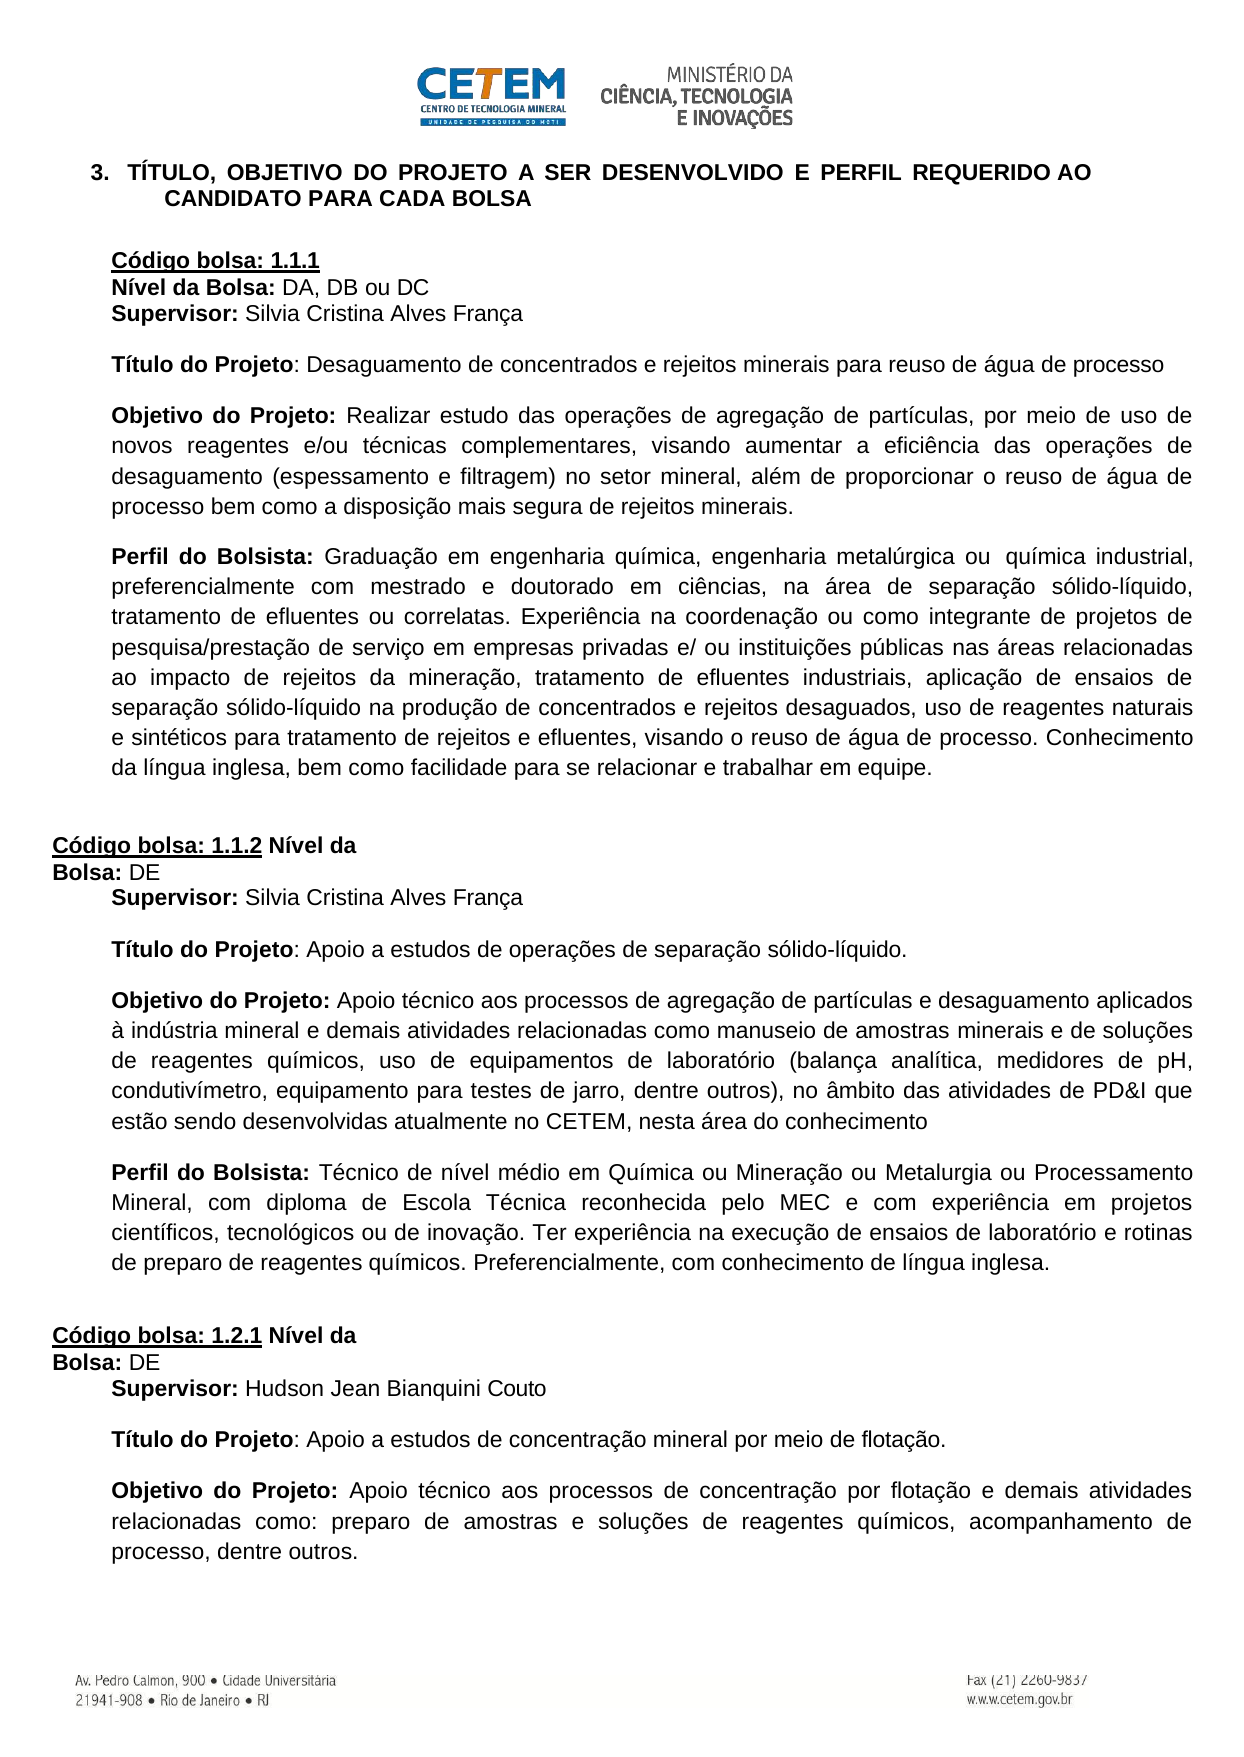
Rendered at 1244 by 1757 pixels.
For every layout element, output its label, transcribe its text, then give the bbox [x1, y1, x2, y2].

text Nível da Bolsa: DA, DB ou DC [111, 274, 1206, 300]
subtitle Código bolsa: 1.1.1 [111, 247, 1206, 274]
text Supervisor: Silvia Cristina Alves França [111, 300, 1206, 326]
text Supervisor: Silvia Cristina Alves França [111, 885, 1206, 911]
text Título do Projeto: Desaguamento de concentrados e rejeitos minerais para reuso de água de processo [111, 351, 1206, 378]
text Objetivo do Projeto: Realizar estudo das operações de agregação de partículas, por meio de uso de novos reagentes e/ou técnicas complementares, visando aumentar a eficiência das operações de desaguamento (espessamento e filtragem) no setor mineral, além de proporcionar o reuso de água de processo bem como a disposição mais segura de rejeitos minerais. [111, 402, 1193, 519]
text Supervisor: Hudson Jean Bianquini Couto [111, 1375, 1206, 1401]
text Título do Projeto: Apoio a estudos de operações de separação sólido-líquido. [111, 936, 1206, 962]
subtitle Código bolsa: 1.1.2 Nível da Bolsa: DE [52, 832, 371, 885]
text Objetivo do Projeto: Apoio técnico aos processos de concentração por flotação e demais atividades relacionadas como: preparo de amostras e soluções de reagentes químicos, acompanhamento de processo, dentre outros. [111, 1477, 1193, 1564]
text Título do Projeto: Apoio a estudos de concentração mineral por meio de flotação. [111, 1426, 1206, 1453]
subtitle Código bolsa: 1.2.1 Nível da Bolsa: DE [52, 1322, 371, 1375]
text Perfil do Bolsista: Técnico de nível médio em Química ou Mineração ou Metalurgia ou Processamento Mineral, com diploma de Escola Técnica reconhecida pelo MEC e com experiência em projetos científicos, tecnológicos ou de inovação. Ter experiência na execução de ensaios de laboratório e rotinas de preparo de reagentes químicos. Preferencialmente, com conhecimento de língua inglesa. [111, 1159, 1194, 1276]
text Objetivo do Projeto: Apoio técnico aos processos de agregação de partículas e desaguamento aplicados à indústria mineral e demais atividades relacionadas como manuseio de amostras minerais e de soluções de reagentes químicos, uso de equipamentos de laboratório (balança analítica, medidores de pH, condutivímetro, equipamento para testes de jarro, dentre outros), no âmbito das atividades de PD&I que estão sendo desenvolvidas atualmente no CETEM, nesta área do conhecimento [111, 987, 1193, 1134]
text Perfil do Bolsista: Graduação em engenharia química, engenharia metalúrgica ou química industrial, preferencialmente com mestrado e doutorado em ciências, na área de separação sólido-líquido, tratamento de efluentes ou correlatas. Experiência na coordenação ou como integrante de projetos de pesquisa/prestação de serviço em empresas privadas e/ ou instituições públicas nas áreas relacionadas ao impacto de rejeitos da mineração, tratamento de efluentes industriais, aplicação de ensaios de separação sólido-líquido na produção de concentrados e rejeitos desaguados, uso de reagentes naturais e sintéticos para tratamento de rejeitos e efluentes, visando o reuso de água de processo. Conhecimento da língua inglesa, bem como facilidade para se relacionar e trabalhar em equipe. [111, 543, 1194, 781]
list TÍTULO, OBJETIVO DO PROJETO A SER DESENVOLVIDO E PERFIL REQUERIDO AO CANDIDATO PARA CADA BOLSA [90, 159, 1133, 212]
